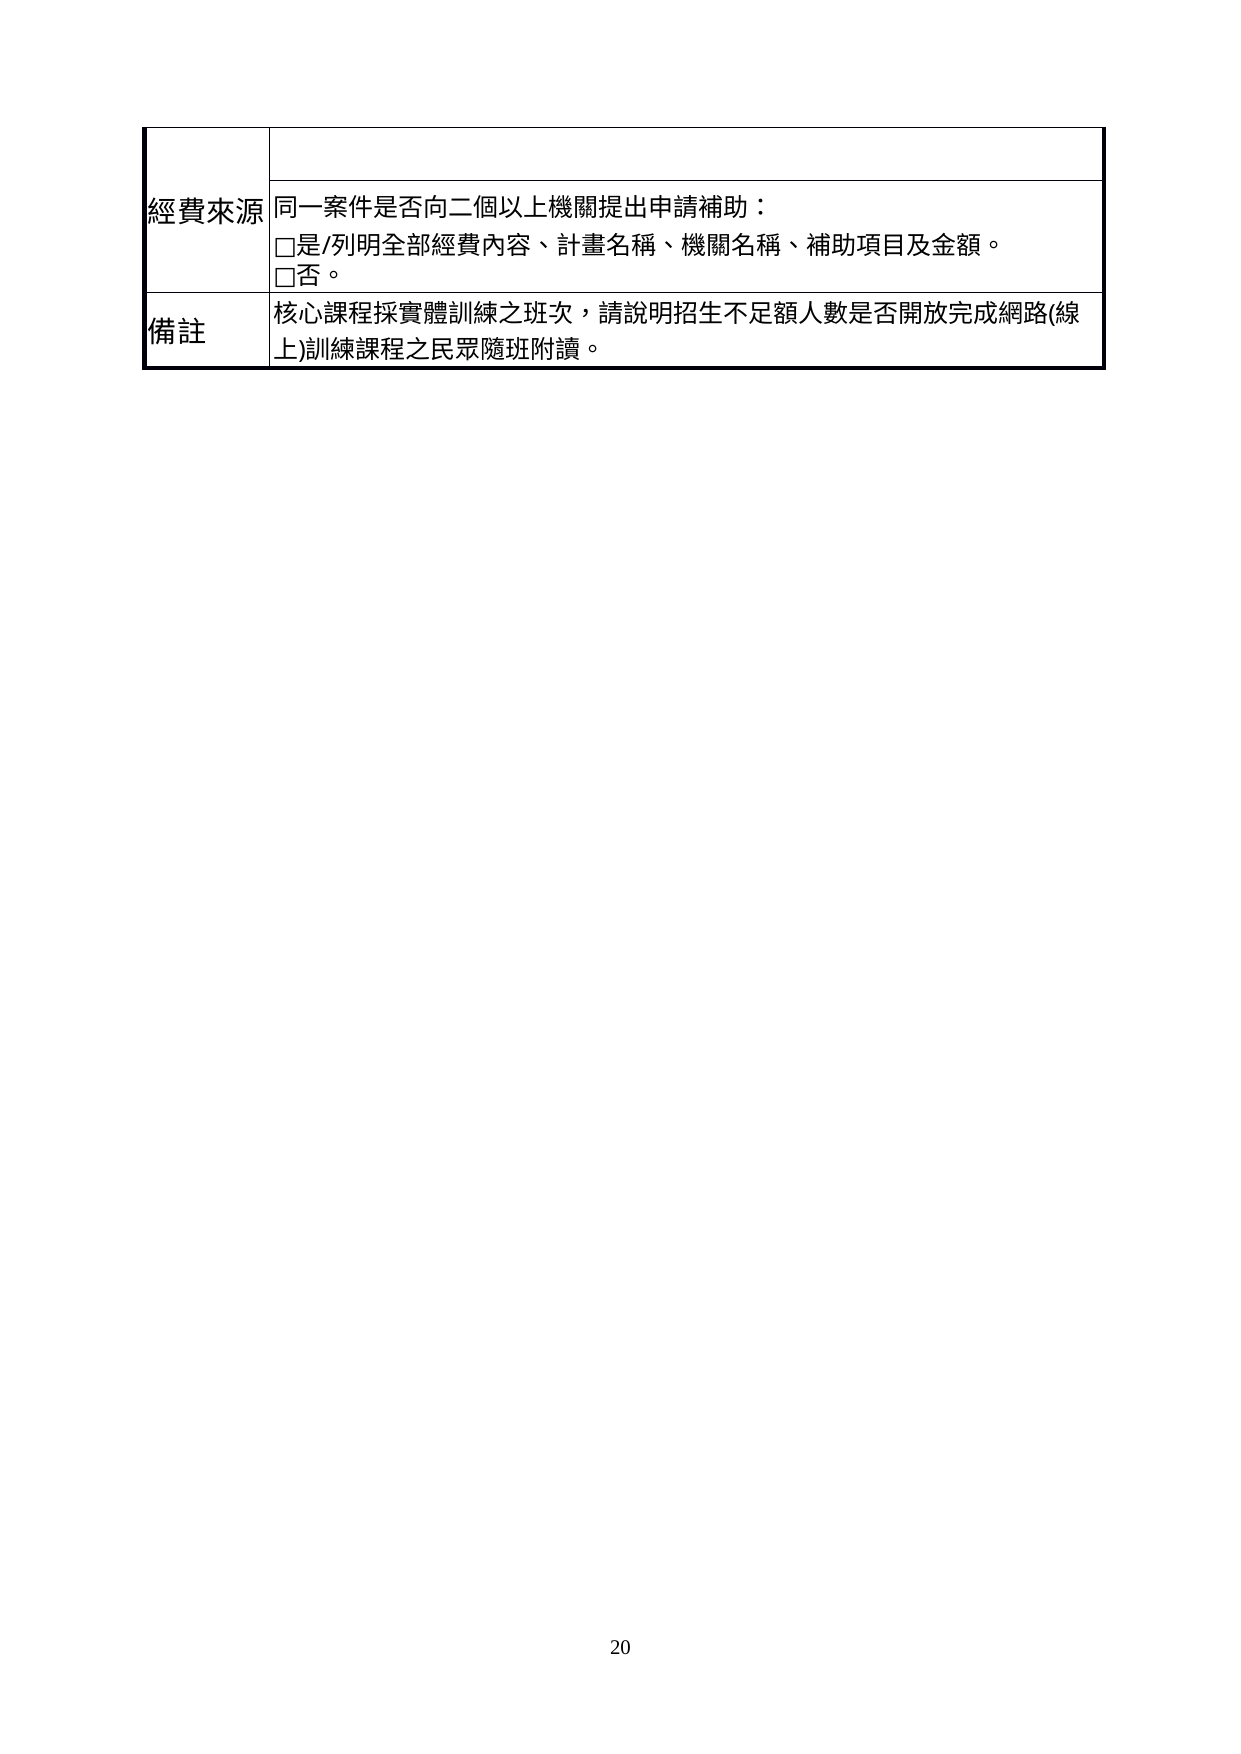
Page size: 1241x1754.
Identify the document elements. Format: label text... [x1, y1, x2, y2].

table_cell [270, 128, 1102, 180]
table_cell 經費來源 [147, 128, 269, 292]
table_cell 備註 [147, 293, 269, 366]
table_cell 核心課程採實體訓練之班次，請說明招生不足額人數是否開放完成網路(線上)訓練課程之民眾隨班附讀。 [270, 293, 1102, 366]
table_cell 同一案件是否向二個以上機關提出申請補助： □是/列明全部經費內容、計畫名稱、機關名稱、補助項目及金額。 □否。 [270, 181, 1102, 292]
